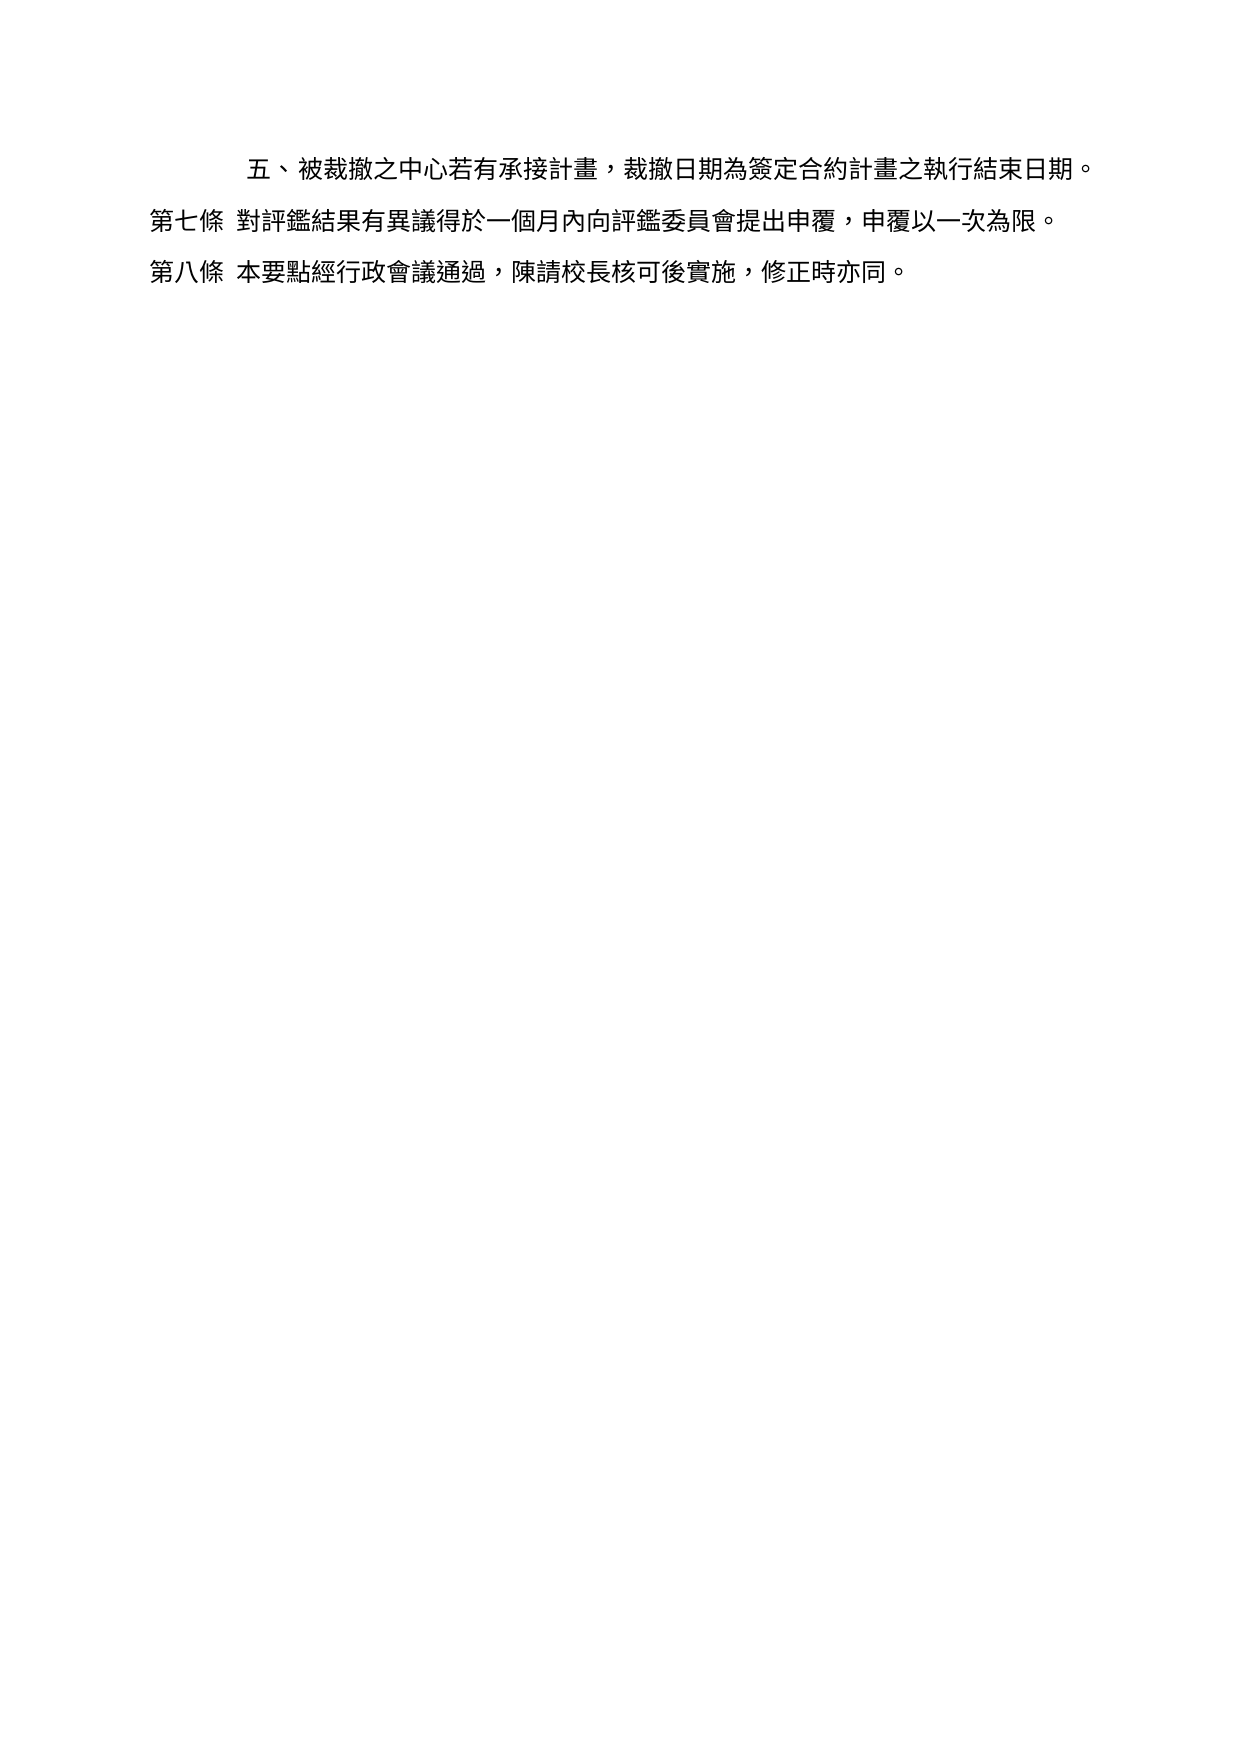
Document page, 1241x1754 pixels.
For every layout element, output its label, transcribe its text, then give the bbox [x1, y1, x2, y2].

text 第七條 對評鑑結果有異議得於一個月內向評鑑委員會提出申覆，申覆以一次為限。 [149, 201, 1117, 238]
text 第八條 本要點經行政會議通過，陳請校長核可後實施，修正時亦同。 [149, 253, 1117, 289]
list 被裁撤之中心若有承接計畫，裁撤日期為簽定合約計畫之執行結束日期。 [298, 150, 1117, 186]
